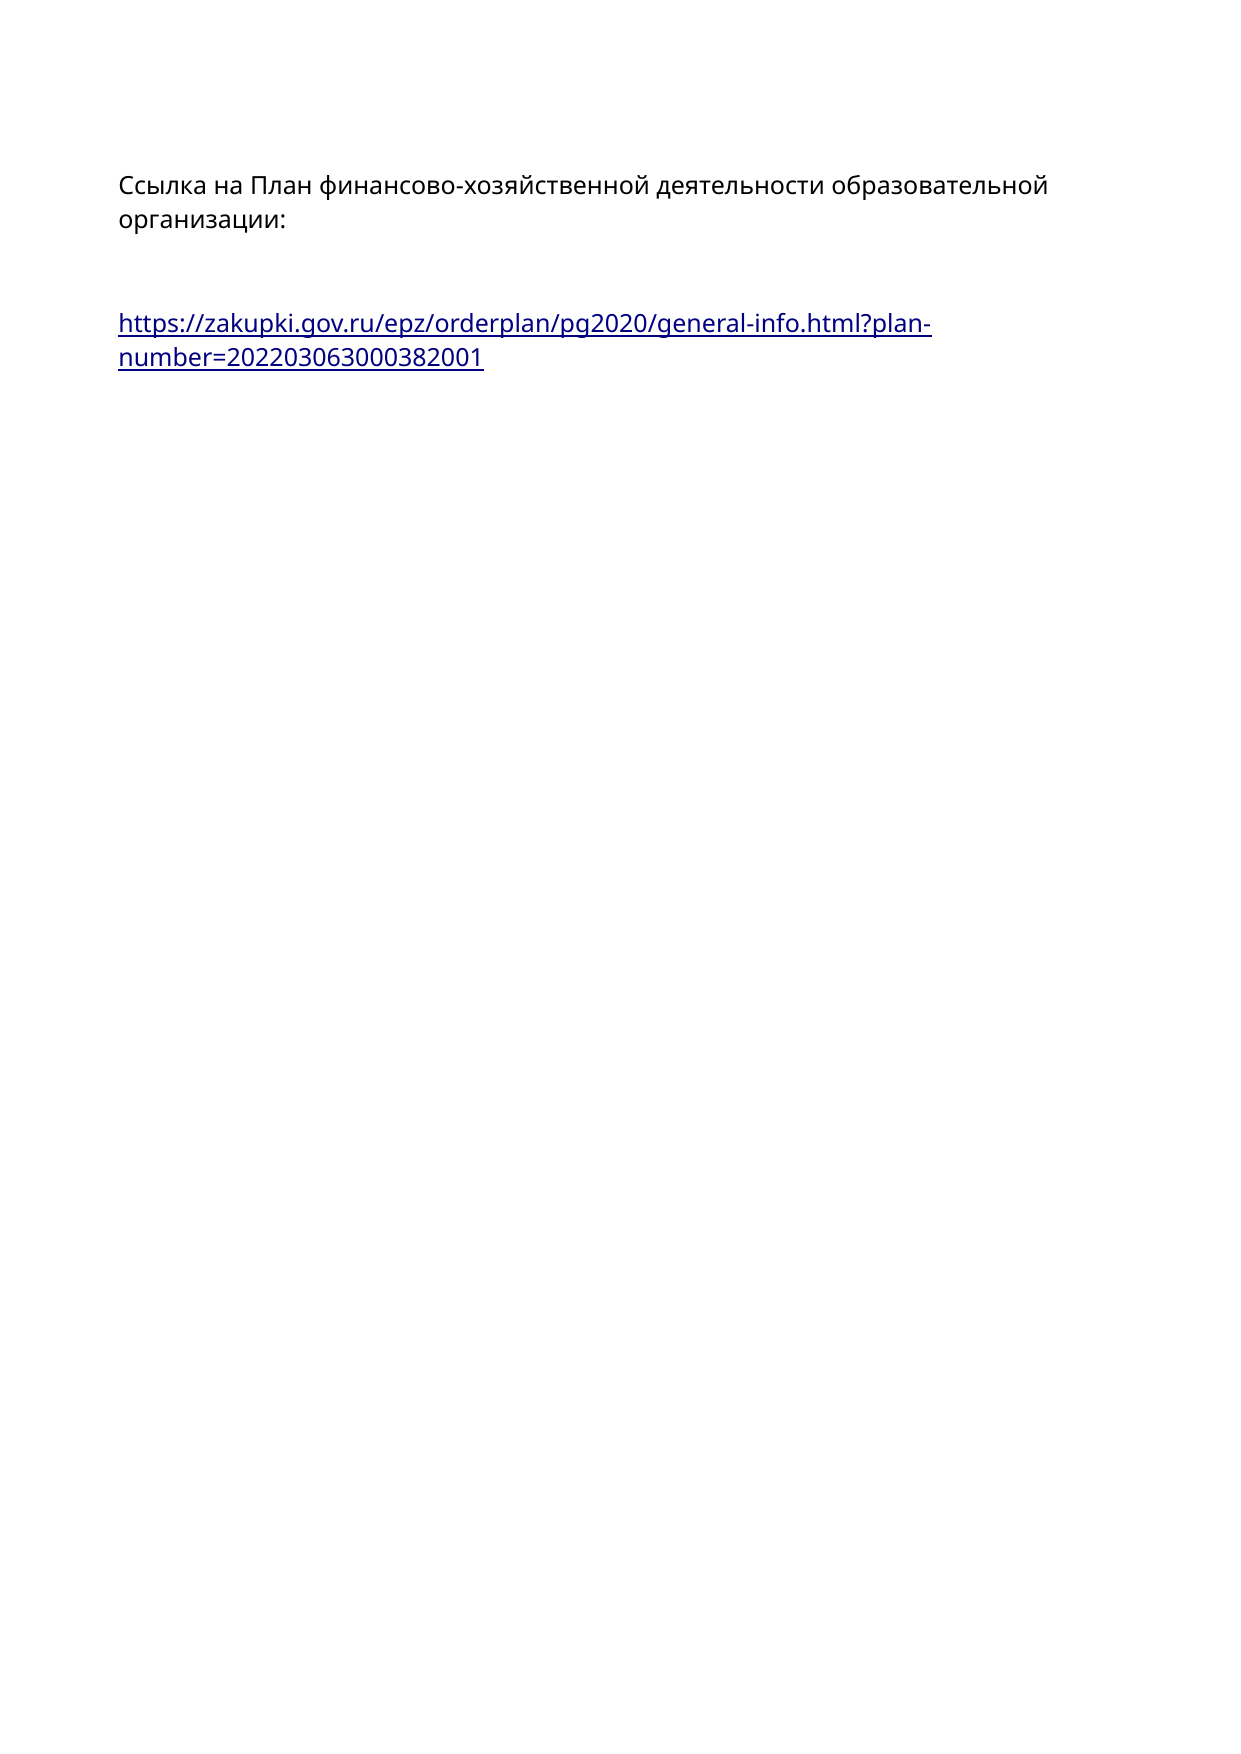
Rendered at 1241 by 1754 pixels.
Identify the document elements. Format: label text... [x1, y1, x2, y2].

text https://zakupki.gov.ru/epz/orderplan/pg2020/general-info.html?plan-number=202203063000382001 [118, 306, 1122, 374]
subtitle Ссылка на План финансово-хозяйственной деятельности образовательной организации: [118, 168, 1122, 236]
